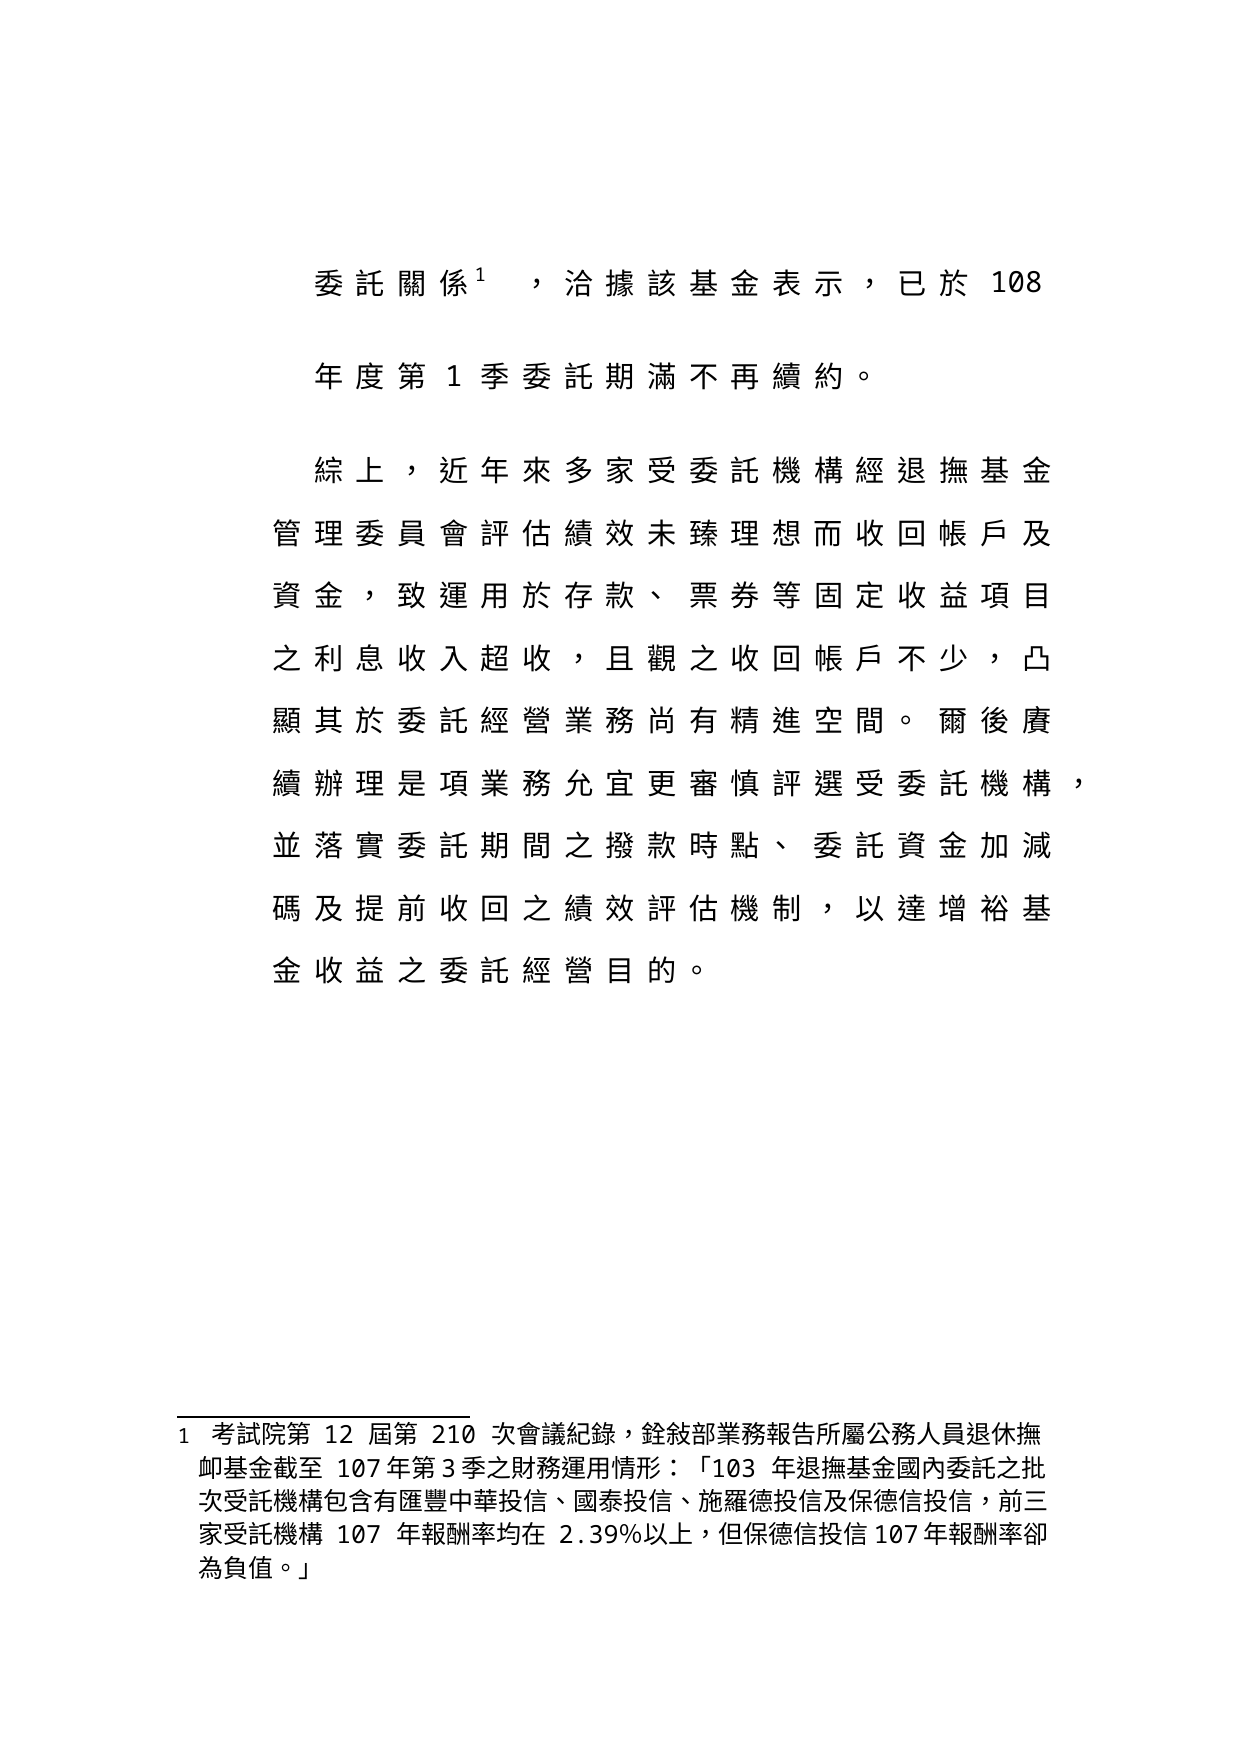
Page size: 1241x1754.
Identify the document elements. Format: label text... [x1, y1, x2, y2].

text 綜上，近年來多家受委託機構經退撫基金管理委員會評估績效未臻理想而收回帳戶及資金，致運用於存款、票券等固定收益項目之利息收入超收，且觀之收回帳戶不少，凸顯其於委託經營業務尚有精進空間。爾後賡續辦理是項業務允宜更審慎評選受委託機構，並落實委託期間之撥款時點、委託資金加減碼及提前收回之績效評估機制，以達增裕基金收益之委託經營目的。 [242, 427, 1058, 990]
text 考試院第 12 屆第 210 次會議紀錄，銓敍部業務報告所屬公務人員退休撫卹基金截至 107年第3季之財務運用情形：「103 年退撫基金國內委託之批次受託機構包含有匯豐中華投信、國泰投信、施羅德投信及保德信投信，前三家受託機構 107 年報酬率均在 2.39％以上，但保德信投信107年報酬率卻為負值。」 [177, 1417, 1063, 1584]
text 2.此外，近年尚有多個委託帳戶經基金管理委員會評估績效未臻理想而收回資金或期滿不予續約，包括106年度提前收回4個委託經營帳戶、105年度提前收回1個委託帳戶及委託期滿不續約5個委託帳戶；另查103 年度某受託機構於委託期間之報酬率低於同批次其他受託業者，惟仍持續委託關係，洽據該基金表示，已於108年度第1季委託期滿不再續約。 [271, 177, 1058, 427]
